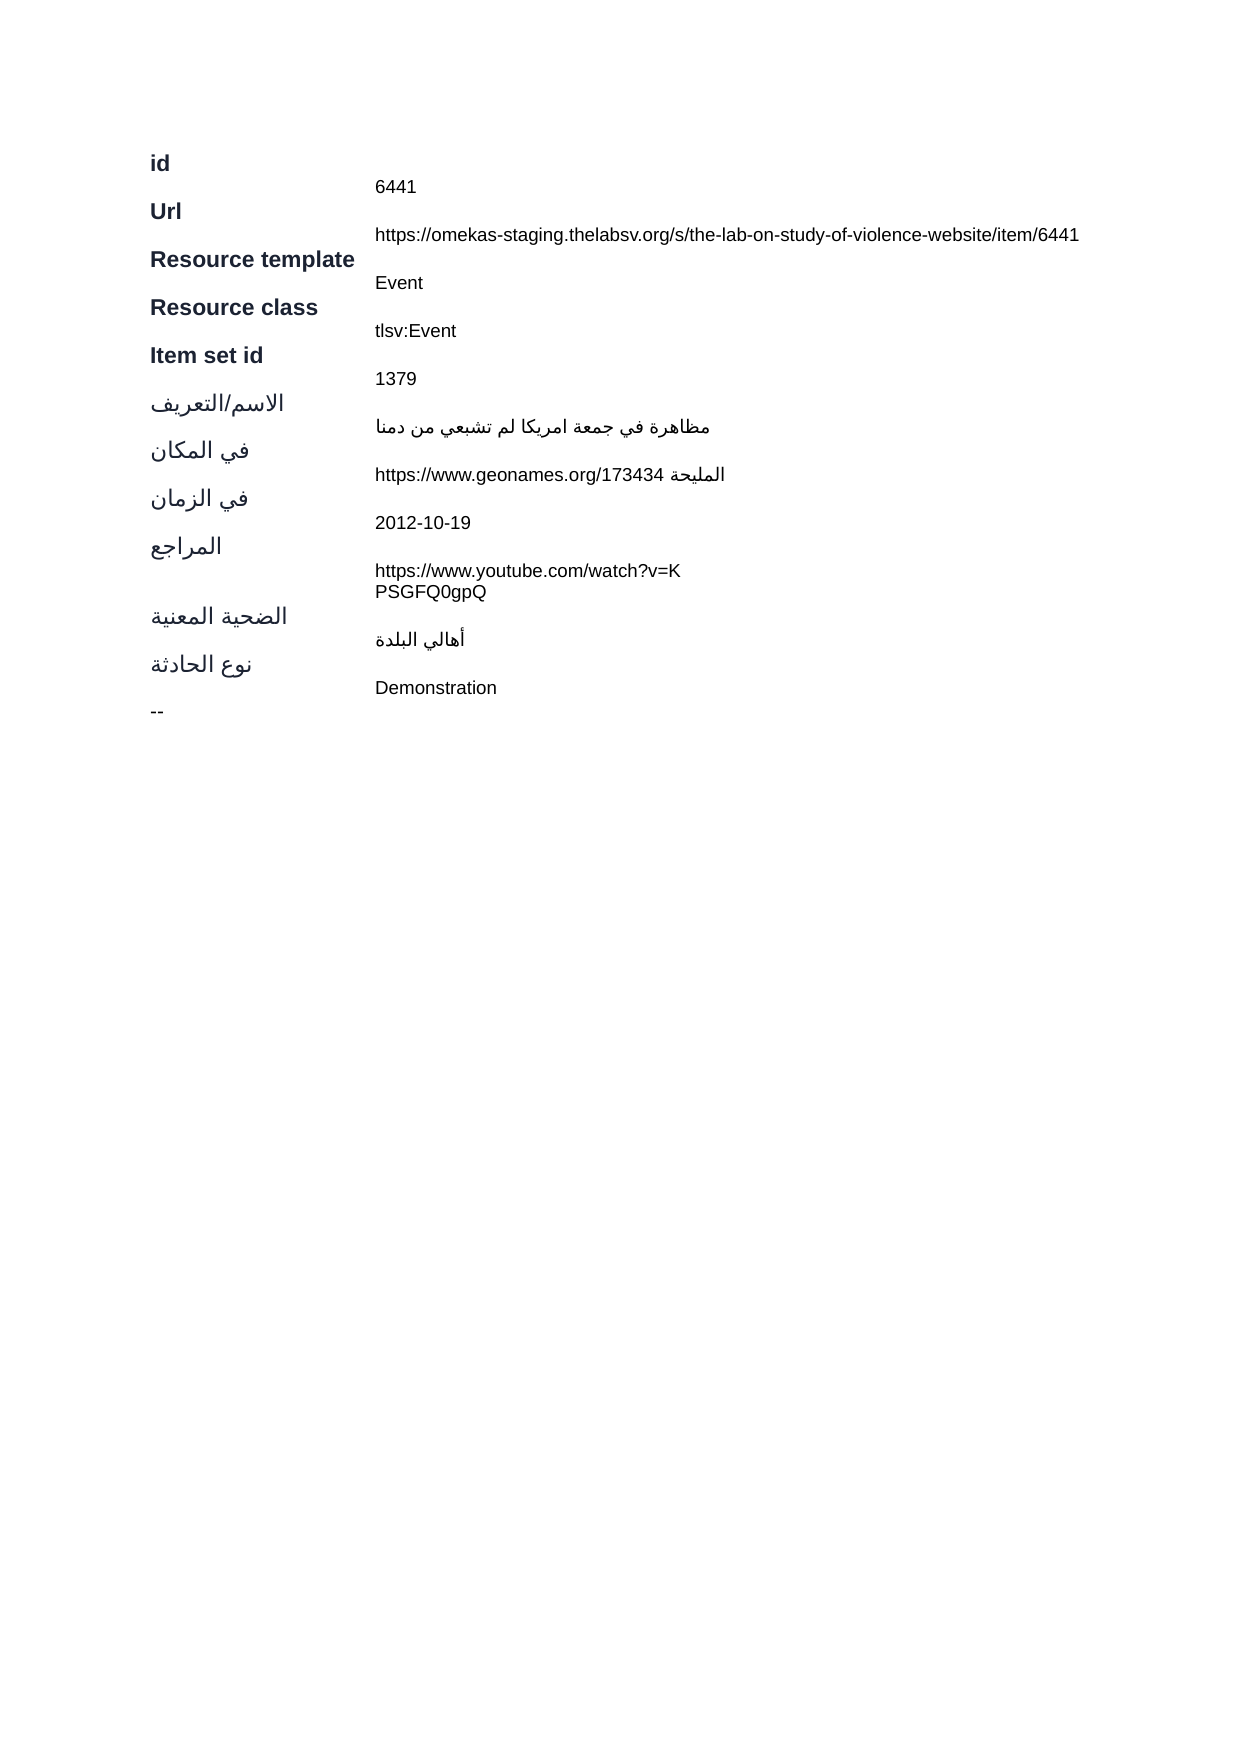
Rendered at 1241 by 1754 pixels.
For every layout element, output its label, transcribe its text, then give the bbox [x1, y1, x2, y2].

text id [150, 150, 1090, 176]
text أهالي البلدة [375, 629, 1090, 651]
text 6441 [375, 176, 1090, 198]
text Item set id [150, 342, 1090, 368]
text 1379 [375, 368, 1090, 389]
text tlsv:Event [375, 320, 1090, 342]
text في الزمان [150, 485, 1090, 512]
text -- [150, 699, 1090, 723]
text https://omekas-staging.thelabsv.org/s/the-lab-on-study-of-violence-website/item/6441 [375, 224, 1090, 246]
text Url [150, 198, 1090, 224]
text المراجع [150, 533, 1090, 560]
text في المكان [150, 437, 1090, 464]
text Resource template [150, 246, 1090, 272]
text https://www.geonames.org/173434 المليحة [375, 464, 1090, 485]
text الضحية المعنية [150, 603, 1090, 629]
text Event [375, 272, 1090, 294]
text PSGFQ0gpQ [375, 581, 1090, 603]
text نوع الحادثة [150, 651, 1090, 677]
text الاسم/التعريف [150, 389, 1090, 416]
text 2012-10-19 [375, 512, 1090, 533]
text Resource class [150, 294, 1090, 320]
text مظاهرة في جمعة امريكا لم تشبعي من دمنا [375, 416, 1090, 437]
text Demonstration [375, 677, 1090, 699]
text https://www.youtube.com/watch?v=K [375, 560, 1090, 581]
